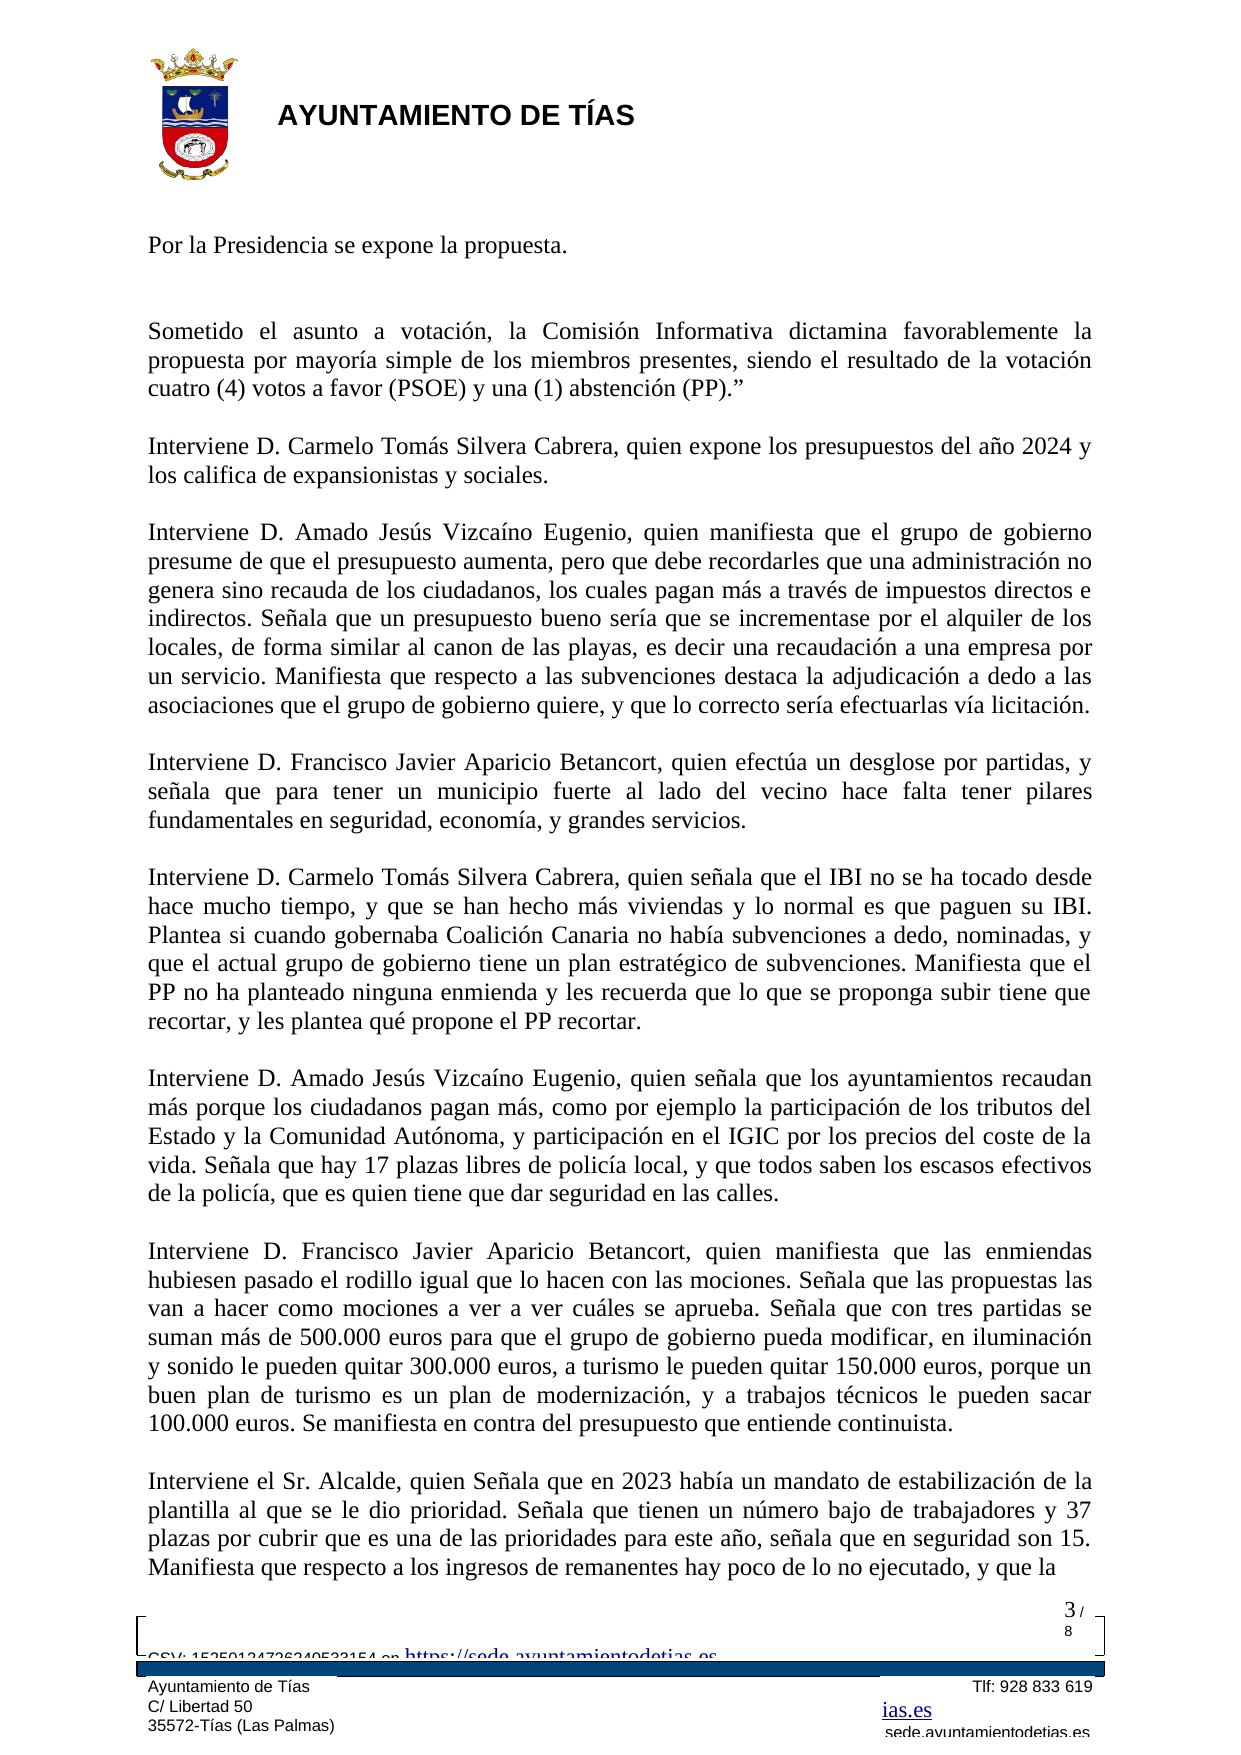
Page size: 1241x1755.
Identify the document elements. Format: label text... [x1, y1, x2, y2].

text Interviene D. Carmelo Tomás Silvera Cabrera, quien señala que el IBI no se ha tocado desde hace mucho tiempo, y que se han hecho más viviendas y lo normal es que paguen su IBI. Plantea si cuando gobernaba Coalición Canaria no había subvenciones a dedo, nominadas, y que el actual grupo de gobierno tiene un plan estratégico de subvenciones. Manifiesta que el PP no ha planteado ninguna enmienda y les recuerda que lo que se proponga subir tiene que recortar, y les plantea qué propone el PP recortar. [148, 862, 1093, 1035]
text Interviene D. Amado Jesús Vizcaíno Eugenio, quien señala que los ayuntamientos recaudan más porque los ciudadanos pagan más, como por ejemplo la participación de los tributos del Estado y la Comunidad Autónoma, y participación en el IGIC por los precios del coste de la vida. Señala que hay 17 plazas libres de policía local, y que todos saben los escasos efectivos de la policía, que es quien tiene que dar seguridad en las calles. [148, 1063, 1093, 1207]
text Interviene el Sr. Alcalde, quien Señala que en 2023 había un mandato de estabilización de la plantilla al que se le dio prioridad. Señala que tienen un número bajo de trabajadores y 37 plazas por cubrir que es una de las prioridades para este año, señala que en seguridad son 15. Manifiesta que respecto a los ingresos de remanentes hay poco de lo no ejecutado, y que la [148, 1466, 1093, 1581]
text Interviene D. Amado Jesús Vizcaíno Eugenio, quien manifiesta que el grupo de gobierno presume de que el presupuesto aumenta, pero que debe recordarles que una administración no genera sino recauda de los ciudadanos, los cuales pagan más a través de impuestos directos e indirectos. Señala que un presupuesto bueno sería que se incrementase por el alquiler de los locales, de forma similar al canon de las playas, es decir una recaudación a una empresa por un servicio. Manifiesta que respecto a las subvenciones destaca la adjudicación a dedo a las asociaciones que el grupo de gobierno quiere, y que lo correcto sería efectuarlas vía licitación. [148, 517, 1093, 718]
text Interviene D. Carmelo Tomás Silvera Cabrera, quien expone los presupuestos del año 2024 y los califica de expansionistas y sociales. [148, 431, 1093, 488]
text Sometido el asunto a votación, la Comisión Informativa dictamina favorablemente la propuesta por mayoría simple de los miembros presentes, siendo el resultado de la votación cuatro (4) votos a favor (PSOE) y una (1) abstención (PP).” [148, 316, 1093, 402]
text 100.000 euros. Se manifiesta en contra del presupuesto que entiende continuista. [148, 1408, 1105, 1437]
text Interviene D. Francisco Javier Aparicio Betancort, quien efectúa un desglose por partidas, y señala que para tener un municipio fuerte al lado del vecino hace falta tener pilares fundamentales en seguridad, economía, y grandes servicios. [148, 747, 1093, 833]
text Por la Presidencia se expone la propuesta. [148, 230, 1105, 258]
text Interviene D. Francisco Javier Aparicio Betancort, quien manifiesta que las enmiendas hubiesen pasado el rodillo igual que lo hacen con las mociones. Señala que las propuestas las van a hacer como mociones a ver a ver cuáles se aprueba. Señala que con tres partidas se suman más de 500.000 euros para que el grupo de gobierno pueda modificar, en iluminación y sonido le pueden quitar 300.000 euros, a turismo le pueden quitar 150.000 euros, porque un buen plan de turismo es un plan de modernización, y a trabajos técnicos le pueden sacar [148, 1236, 1093, 1408]
